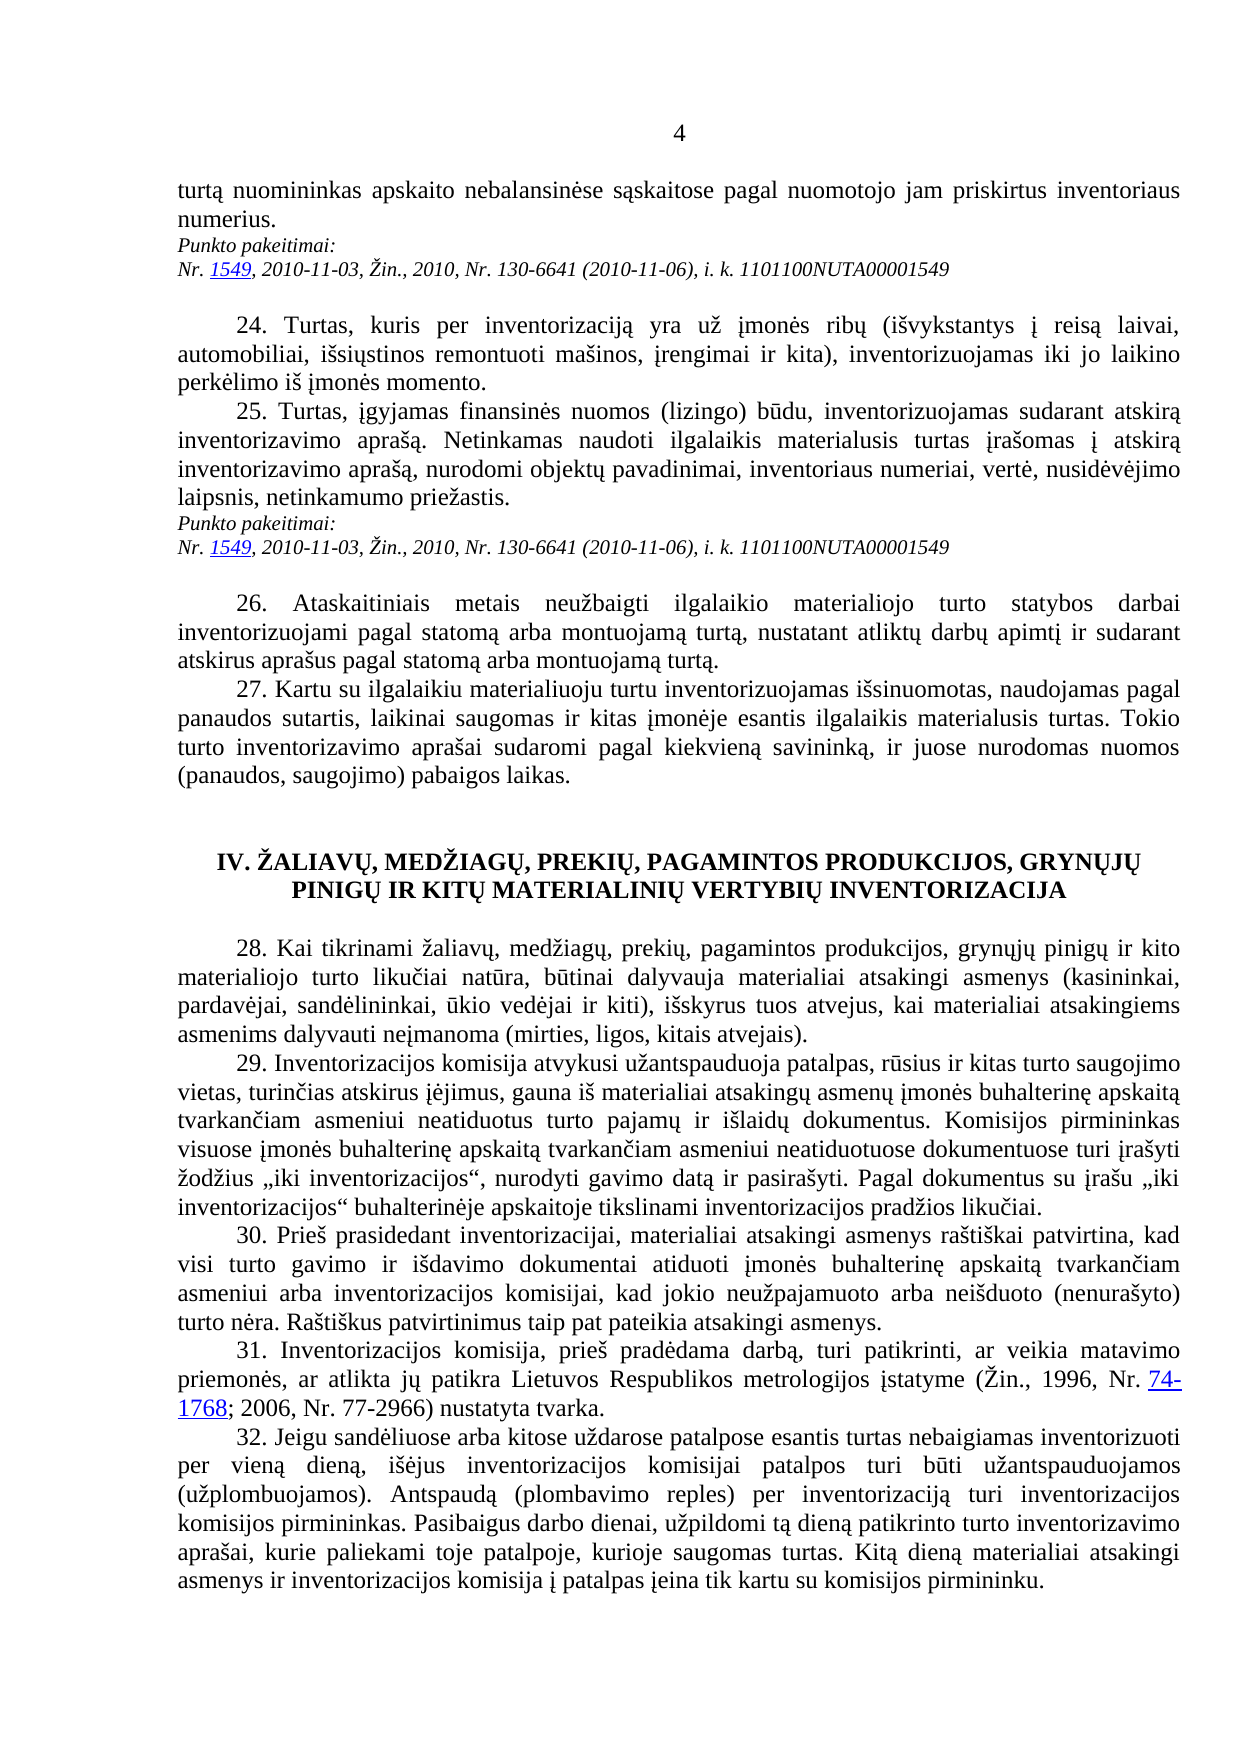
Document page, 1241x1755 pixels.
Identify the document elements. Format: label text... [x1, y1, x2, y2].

text 31. Inventorizacijos komisija, prieš pradėdama darbą, turi patikrinti, ar veikia matavimo priemonės, ar atlikta jų patikra Lietuvos Respublikos metrologijos įstatyme (Žin., 1996, Nr. 74-1768; 2006, Nr. 77-2966) nustatyta tvarka. [177, 1336, 1181, 1422]
text Nr. 1549, 2010-11-03, Žin., 2010, Nr. 130-6641 (2010-11-06), i. k. 1101100NUTA00001549 [177, 257, 1181, 281]
text 28. Kai tikrinami žaliavų, medžiagų, prekių, pagamintos produkcijos, grynųjų pinigų ir kito materialiojo turto likučiai natūra, būtinai dalyvauja materialiai atsakingi asmenys (kasininkai, pardavėjai, sandėlininkai, ūkio vedėjai ir kiti), išskyrus tuos atvejus, kai materialiai atsakingiems asmenims dalyvauti neįmanoma (mirties, ligos, kitais atvejais). [177, 933, 1181, 1048]
text Punkto pakeitimai: [177, 233, 1181, 257]
text 26. Ataskaitiniais metais neužbaigti ilgalaikio materialiojo turto statybos darbai inventorizuojami pagal statomą arba montuojamą turtą, nustatant atliktų darbų apimtį ir sudarant atskirus aprašus pagal statomą arba montuojamą turtą. [177, 588, 1181, 674]
text 24. Turtas, kuris per inventorizaciją yra už įmonės ribų (išvykstantys į reisą laivai, automobiliai, išsiųstinos remontuoti mašinos, įrengimai ir kita), inventorizuojamas iki jo laikino perkėlimo iš įmonės momento. [177, 310, 1181, 396]
text 30. Prieš prasidedant inventorizacijai, materialiai atsakingi asmenys raštiškai patvirtina, kad visi turto gavimo ir išdavimo dokumentai atiduoti įmonės buhalterinę apskaitą tvarkančiam asmeniui arba inventorizacijos komisijai, kad jokio neužpajamuoto arba neišduoto (nenurašyto) turto nėra. Raštiškus patvirtinimus taip pat pateikia atsakingi asmenys. [177, 1221, 1181, 1336]
text 32. Jeigu sandėliuose arba kitose uždarose patalpose esantis turtas nebaigiamas inventorizuoti per vieną dieną, išėjus inventorizacijos komisijai patalpos turi būti užantspauduojamos (užplombuojamos). Antspaudą (plombavimo reples) per inventorizaciją turi inventorizacijos komisijos pirmininkas. Pasibaigus darbo dienai, užpildomi tą dieną patikrinto turto inventorizavimo aprašai, kurie paliekami toje patalpoje, kurioje saugomas turtas. Kitą dieną materialiai atsakingi asmenys ir inventorizacijos komisija į patalpas įeina tik kartu su komisijos pirmininku. [177, 1422, 1181, 1594]
text IV. ŽALIAVŲ, MEDŽIAGŲ, PREKIŲ, PAGAMINTOS PRODUKCIJOS, GRYNŲJŲ PINIGŲ IR KITŲ MATERIALINIŲ VERTYBIŲ INVENTORIZACIJA [177, 847, 1181, 904]
text 27. Kartu su ilgalaikiu materialiuoju turtu inventorizuojamas išsinuomotas, naudojamas pagal panaudos sutartis, laikinai saugomas ir kitas įmonėje esantis ilgalaikis materialusis turtas. Tokio turto inventorizavimo aprašai sudaromi pagal kiekvieną savininką, ir juose nurodomas nuomos (panaudos, saugojimo) pabaigos laikas. [177, 674, 1181, 789]
text turtą nuomininkas apskaito nebalansinėse sąskaitose pagal nuomotojo jam priskirtus inventoriaus numerius. [177, 176, 1181, 233]
text 29. Inventorizacijos komisija atvykusi užantspauduoja patalpas, rūsius ir kitas turto saugojimo vietas, turinčias atskirus įėjimus, gauna iš materialiai atsakingų asmenų įmonės buhalterinę apskaitą tvarkančiam asmeniui neatiduotus turto pajamų ir išlaidų dokumentus. Komisijos pirmininkas visuose įmonės buhalterinę apskaitą tvarkančiam asmeniui neatiduotuose dokumentuose turi įrašyti žodžius „iki inventorizacijos“, nurodyti gavimo datą ir pasirašyti. Pagal dokumentus su įrašu „iki inventorizacijos“ buhalterinėje apskaitoje tikslinami inventorizacijos pradžios likučiai. [177, 1048, 1181, 1221]
text 25. Turtas, įgyjamas finansinės nuomos (lizingo) būdu, inventorizuojamas sudarant atskirą inventorizavimo aprašą. Netinkamas naudoti ilgalaikis materialusis turtas įrašomas į atskirą inventorizavimo aprašą, nurodomi objektų pavadinimai, inventoriaus numeriai, vertė, nusidėvėjimo laipsnis, netinkamumo priežastis. [177, 396, 1181, 511]
text Punkto pakeitimai: [177, 511, 1181, 535]
text Nr. 1549, 2010-11-03, Žin., 2010, Nr. 130-6641 (2010-11-06), i. k. 1101100NUTA00001549 [177, 535, 1181, 559]
